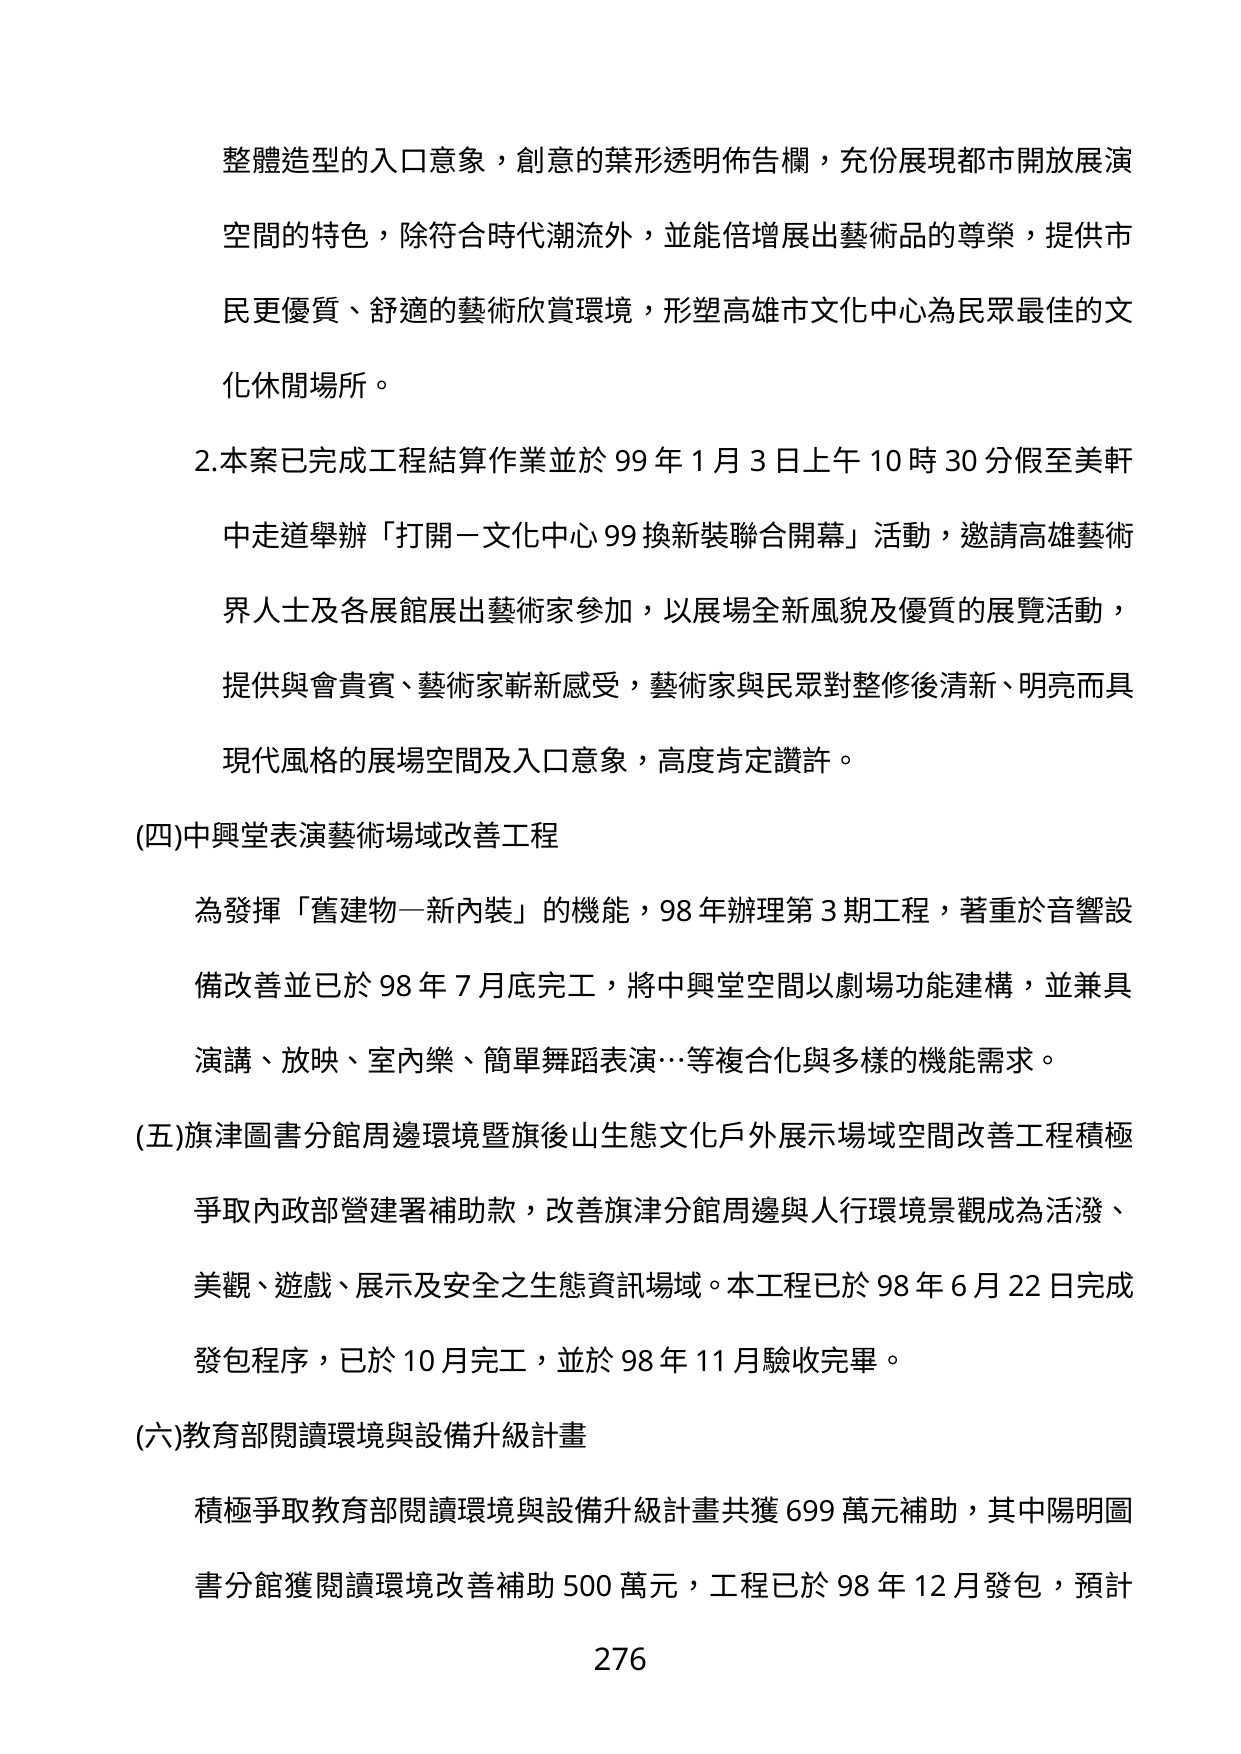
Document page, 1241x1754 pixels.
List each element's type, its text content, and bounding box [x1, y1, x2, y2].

text (五)旗津圖書分館周邊環境暨旗後山生態文化戶外展示場域空間改善工程積極爭取內政部營建署補助款，改善旗津分館周邊與人行環境景觀成為活潑、美觀、遊戲、展示及安全之生態資訊場域。本工程已於98年6月22日完成發包程序，已於10月完工，並於98年11月驗收完畢。 [136, 1096, 1134, 1396]
text 積極爭取教育部閱讀環境與設備升級計畫共獲699萬元補助，其中陽明圖書分館獲閱讀環境改善補助500萬元，工程已於98年12月發包，預計 [194, 1471, 1134, 1621]
text 為發揮「舊建物—新內裝」的機能，98年辦理第3期工程，著重於音響設備改善並已於98年7月底完工，將中興堂空間以劇場功能建構，並兼具演講、放映、室內樂、簡單舞蹈表演…等複合化與多樣的機能需求。 [194, 871, 1134, 1096]
text (六)教育部閱讀環境與設備升級計畫 [136, 1396, 1134, 1471]
text 整體造型的入口意象，創意的葉形透明佈告欄，充份展現都市開放展演空間的特色，除符合時代潮流外，並能倍增展出藝術品的尊榮，提供市民更優質、舒適的藝術欣賞環境，形塑高雄市文化中心為民眾最佳的文化休閒場所。 [194, 121, 1134, 421]
text (四)中興堂表演藝術場域改善工程 [136, 796, 1134, 871]
text 2.本案已完成工程結算作業並於99年1月3日上午10時30分假至美軒中走道舉辦「打開－文化中心99換新裝聯合開幕」活動，邀請高雄藝術界人士及各展館展出藝術家參加，以展場全新風貌及優質的展覽活動，提供與會貴賓、藝術家嶄新感受，藝術家與民眾對整修後清新、明亮而具現代風格的展場空間及入口意象，高度肯定讚許。 [194, 421, 1134, 796]
